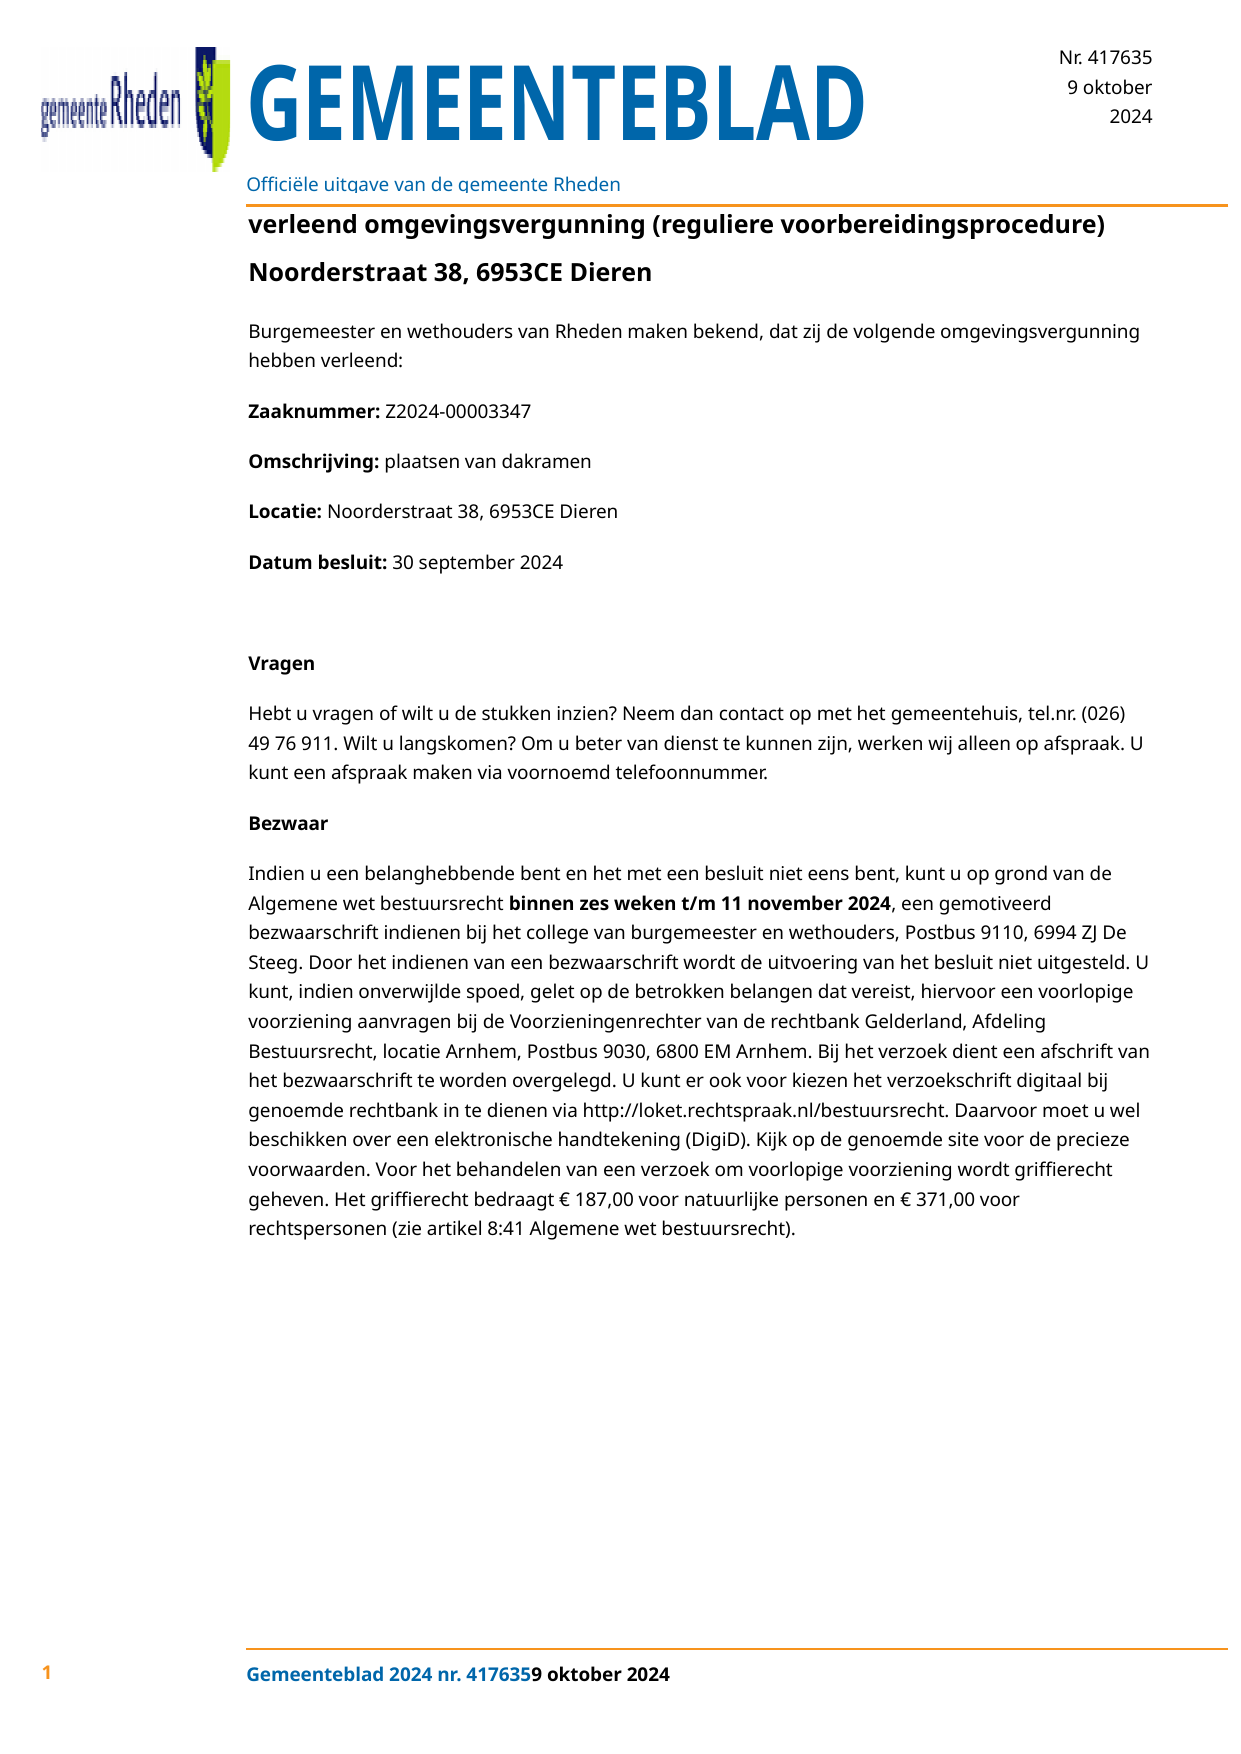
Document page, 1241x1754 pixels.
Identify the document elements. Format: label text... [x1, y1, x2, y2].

text Hebt u vragen of wilt u de stukken inzien? Neem dan contact op met het gemeentehuis, tel.nr. (026) 49 76 911. Wilt u langskomen? Om u beter van dienst te kunnen zijn, werken wij alleen op afspraak. U kunt een afspraak maken via voornoemd telefoonnummer. [248, 700, 1152, 785]
text Indien u een belanghebbende bent en het met een besluit niet eens bent, kunt u op grond van de Algemene wet bestuursrecht binnen zes weken t/m 11 november 2024, een gemotiveerd bezwaarschrift indienen bij het college van burgemeester en wethouders, Postbus 9110, 6994 ZJ De Steeg. Door het indienen van een bezwaarschrift wordt de uitvoering van het besluit niet uitgesteld. U kunt, indien onverwijlde spoed, gelet op de betrokken belangen dat vereist, hiervoor een voorlopige voorziening aanvragen bij de Voorzieningenrechter van de rechtbank Gelderland, Afdeling Bestuursrecht, locatie Arnhem, Postbus 9030, 6800 EM Arnhem. Bij het verzoek dient een afschrift van het bezwaarschrift te worden overgelegd. U kunt er ook voor kiezen het verzoekschrift digitaal bij genoemde rechtbank in te dienen via http://loket.rechtspraak.nl/bestuursrecht. Daarvoor moet u wel beschikken over een elektronische handtekening (DigiD). Kijk op de genoemde site voor de precieze voorwaarden. Voor het behandelen van een verzoek om voorlopige voorziening wordt griffierecht geheven. Het griffierecht bedraagt € 187,00 voor natuurlijke personen en € 371,00 voor rechtspersonen (zie artikel 8:41 Algemene wet bestuursrecht). [248, 860, 1152, 1241]
text Omschrijving: plaatsen van dakramen [248, 448, 1152, 474]
text Zaaknummer: Z2024-00003347 [248, 398, 1152, 424]
text Locatie: Noorderstraat 38, 6953CE Dieren [248, 499, 1152, 524]
picture [41, 47, 231, 172]
text verleend omgevingsvergunning (reguliere voorbereidingsprocedure) Noorderstraat 38, 6953CE Dieren [248, 207, 1152, 288]
text Vragen [248, 650, 1152, 676]
text Bezwaar [248, 810, 1152, 836]
text Burgemeester en wethouders van Rheden maken bekend, dat zij de volgende omgevingsvergunning hebben verleend: [248, 318, 1152, 373]
text Datum besluit: 30 september 2024 [248, 549, 1152, 575]
